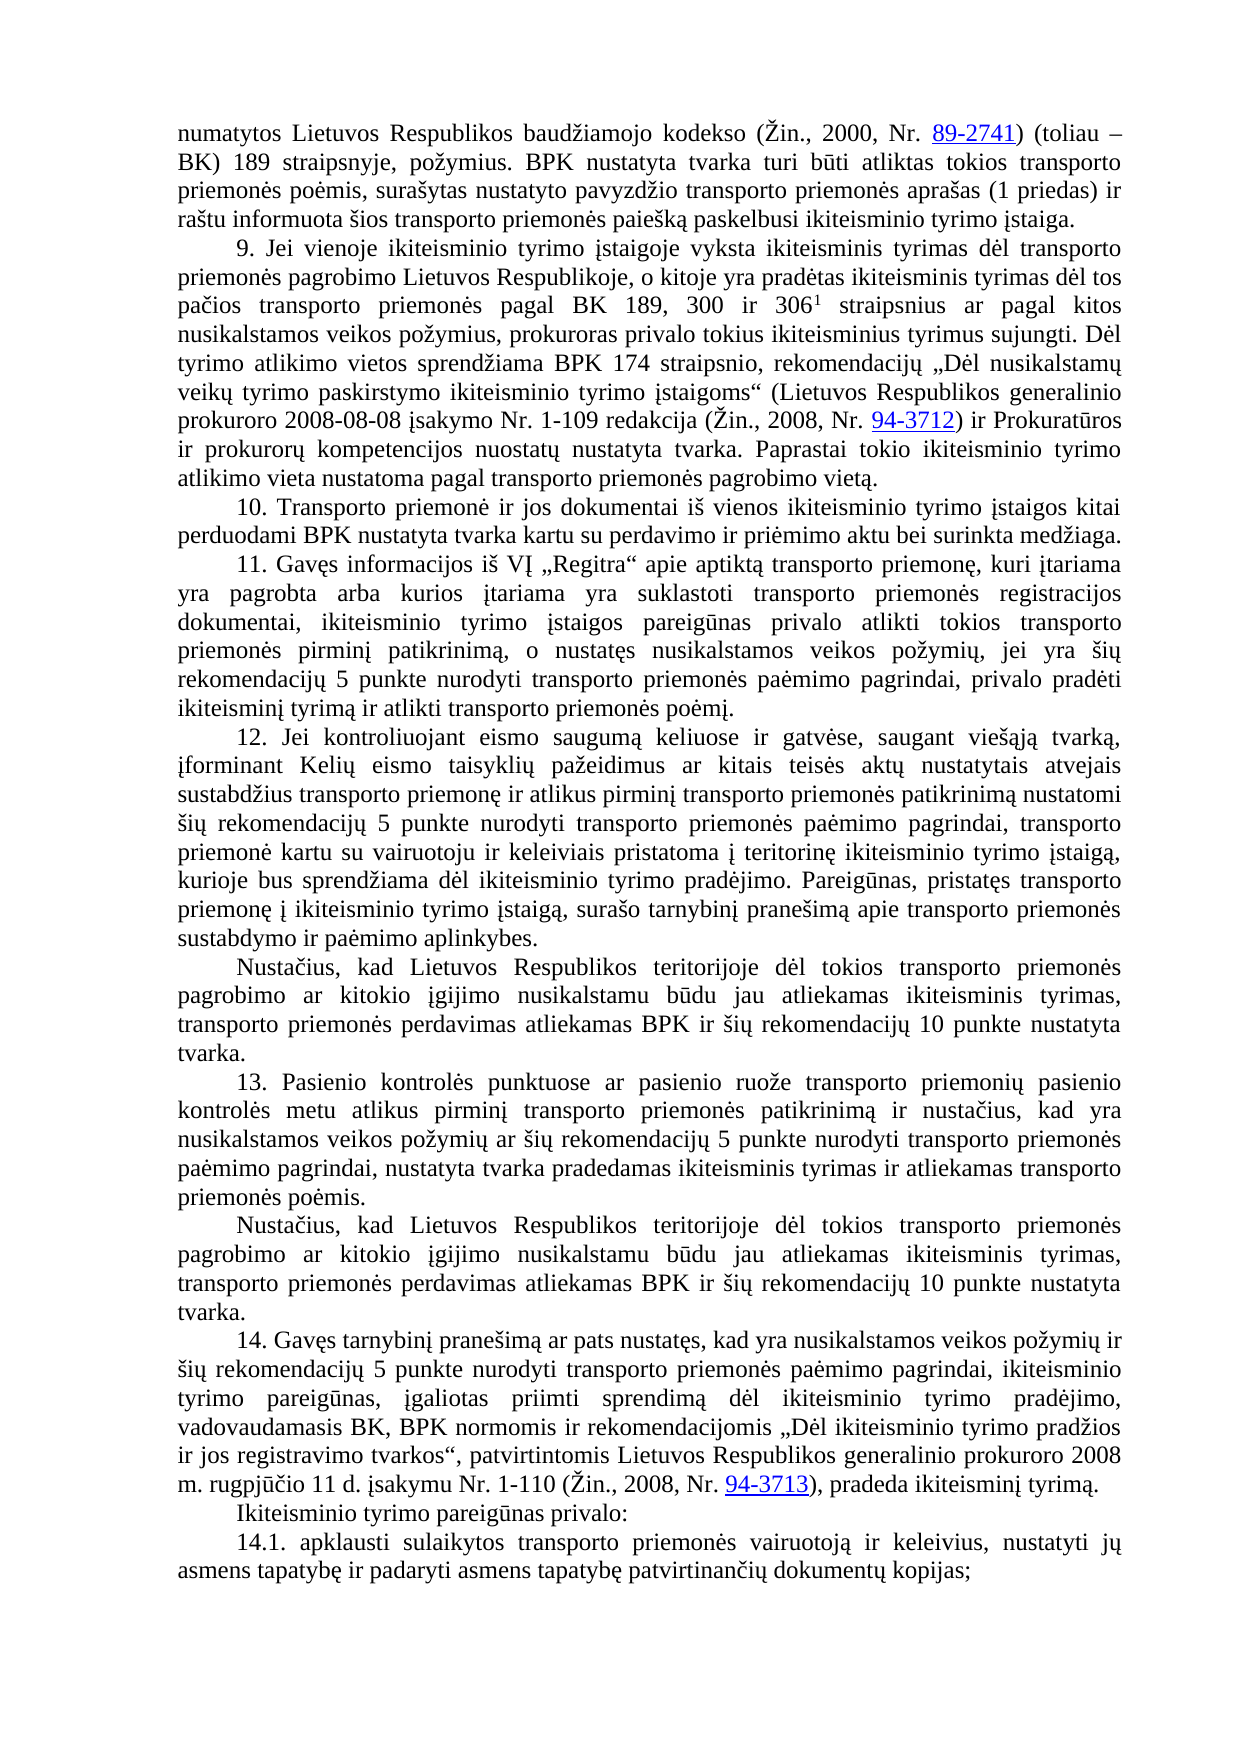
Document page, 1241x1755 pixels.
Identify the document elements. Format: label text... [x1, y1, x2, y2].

text 14.1. apklausti sulaikytos transporto priemonės vairuotoją ir keleivius, nustatyti jų asmens tapatybę ir padaryti asmens tapatybę patvirtinančių dokumentų kopijas; [177, 1527, 1122, 1584]
text 13. Pasienio kontrolės punktuose ar pasienio ruože transporto priemonių pasienio kontrolės metu atlikus pirminį transporto priemonės patikrinimą ir nustačius, kad yra nusikalstamos veikos požymių ar šių rekomendacijų 5 punkte nurodyti transporto priemonės paėmimo pagrindai, nustatyta tvarka pradedamas ikiteisminis tyrimas ir atliekamas transporto priemonės poėmis. [177, 1067, 1122, 1211]
text numatytos Lietuvos Respublikos baudžiamojo kodekso (Žin., 2000, Nr. 89-2741) (toliau – BK) 189 straipsnyje, požymius. BPK nustatyta tvarka turi būti atliktas tokios transporto priemonės poėmis, surašytas nustatyto pavyzdžio transporto priemonės aprašas (1 priedas) ir raštu informuota šios transporto priemonės paiešką paskelbusi ikiteisminio tyrimo įstaiga. [177, 118, 1122, 233]
text Ikiteisminio tyrimo pareigūnas privalo: [177, 1498, 1122, 1527]
text 11. Gavęs informacijos iš VĮ „Regitra“ apie aptiktą transporto priemonę, kuri įtariama yra pagrobta arba kurios įtariama yra suklastoti transporto priemonės registracijos dokumentai, ikiteisminio tyrimo įstaigos pareigūnas privalo atlikti tokios transporto priemonės pirminį patikrinimą, o nustatęs nusikalstamos veikos požymių, jei yra šių rekomendacijų 5 punkte nurodyti transporto priemonės paėmimo pagrindai, privalo pradėti ikiteisminį tyrimą ir atlikti transporto priemonės poėmį. [177, 549, 1122, 722]
text Nustačius, kad Lietuvos Respublikos teritorijoje dėl tokios transporto priemonės pagrobimo ar kitokio įgijimo nusikalstamu būdu jau atliekamas ikiteisminis tyrimas, transporto priemonės perdavimas atliekamas BPK ir šių rekomendacijų 10 punkte nustatyta tvarka. [177, 1211, 1122, 1326]
text Nustačius, kad Lietuvos Respublikos teritorijoje dėl tokios transporto priemonės pagrobimo ar kitokio įgijimo nusikalstamu būdu jau atliekamas ikiteisminis tyrimas, transporto priemonės perdavimas atliekamas BPK ir šių rekomendacijų 10 punkte nustatyta tvarka. [177, 952, 1122, 1067]
text 14. Gavęs tarnybinį pranešimą ar pats nustatęs, kad yra nusikalstamos veikos požymių ir šių rekomendacijų 5 punkte nurodyti transporto priemonės paėmimo pagrindai, ikiteisminio tyrimo pareigūnas, įgaliotas priimti sprendimą dėl ikiteisminio tyrimo pradėjimo, vadovaudamasis BK, BPK normomis ir rekomendacijomis „Dėl ikiteisminio tyrimo pradžios ir jos registravimo tvarkos“, patvirtintomis Lietuvos Respublikos generalinio prokuroro 2008 m. rugpjūčio 11 d. įsakymu Nr. 1-110 (Žin., 2008, Nr. 94-3713), pradeda ikiteisminį tyrimą. [177, 1326, 1122, 1498]
text 9. Jei vienoje ikiteisminio tyrimo įstaigoje vyksta ikiteisminis tyrimas dėl transporto priemonės pagrobimo Lietuvos Respublikoje, o kitoje yra pradėtas ikiteisminis tyrimas dėl tos pačios transporto priemonės pagal BK 189, 300 ir 3061 straipsnius ar pagal kitos nusikalstamos veikos požymius, prokuroras privalo tokius ikiteisminius tyrimus sujungti. Dėl tyrimo atlikimo vietos sprendžiama BPK 174 straipsnio, rekomendacijų „Dėl nusikalstamų veikų tyrimo paskirstymo ikiteisminio tyrimo įstaigoms“ (Lietuvos Respublikos generalinio prokuroro 2008-08-08 įsakymo Nr. 1-109 redakcija (Žin., 2008, Nr. 94-3712) ir Prokuratūros ir prokurorų kompetencijos nuostatų nustatyta tvarka. Paprastai tokio ikiteisminio tyrimo atlikimo vieta nustatoma pagal transporto priemonės pagrobimo vietą. [177, 233, 1122, 492]
text 12. Jei kontroliuojant eismo saugumą keliuose ir gatvėse, saugant viešąją tvarką, įforminant Kelių eismo taisyklių pažeidimus ar kitais teisės aktų nustatytais atvejais sustabdžius transporto priemonę ir atlikus pirminį transporto priemonės patikrinimą nustatomi šių rekomendacijų 5 punkte nurodyti transporto priemonės paėmimo pagrindai, transporto priemonė kartu su vairuotoju ir keleiviais pristatoma į teritorinę ikiteisminio tyrimo įstaigą, kurioje bus sprendžiama dėl ikiteisminio tyrimo pradėjimo. Pareigūnas, pristatęs transporto priemonę į ikiteisminio tyrimo įstaigą, surašo tarnybinį pranešimą apie transporto priemonės sustabdymo ir paėmimo aplinkybes. [177, 722, 1122, 952]
text 10. Transporto priemonė ir jos dokumentai iš vienos ikiteisminio tyrimo įstaigos kitai perduodami BPK nustatyta tvarka kartu su perdavimo ir priėmimo aktu bei surinkta medžiaga. [177, 492, 1122, 549]
